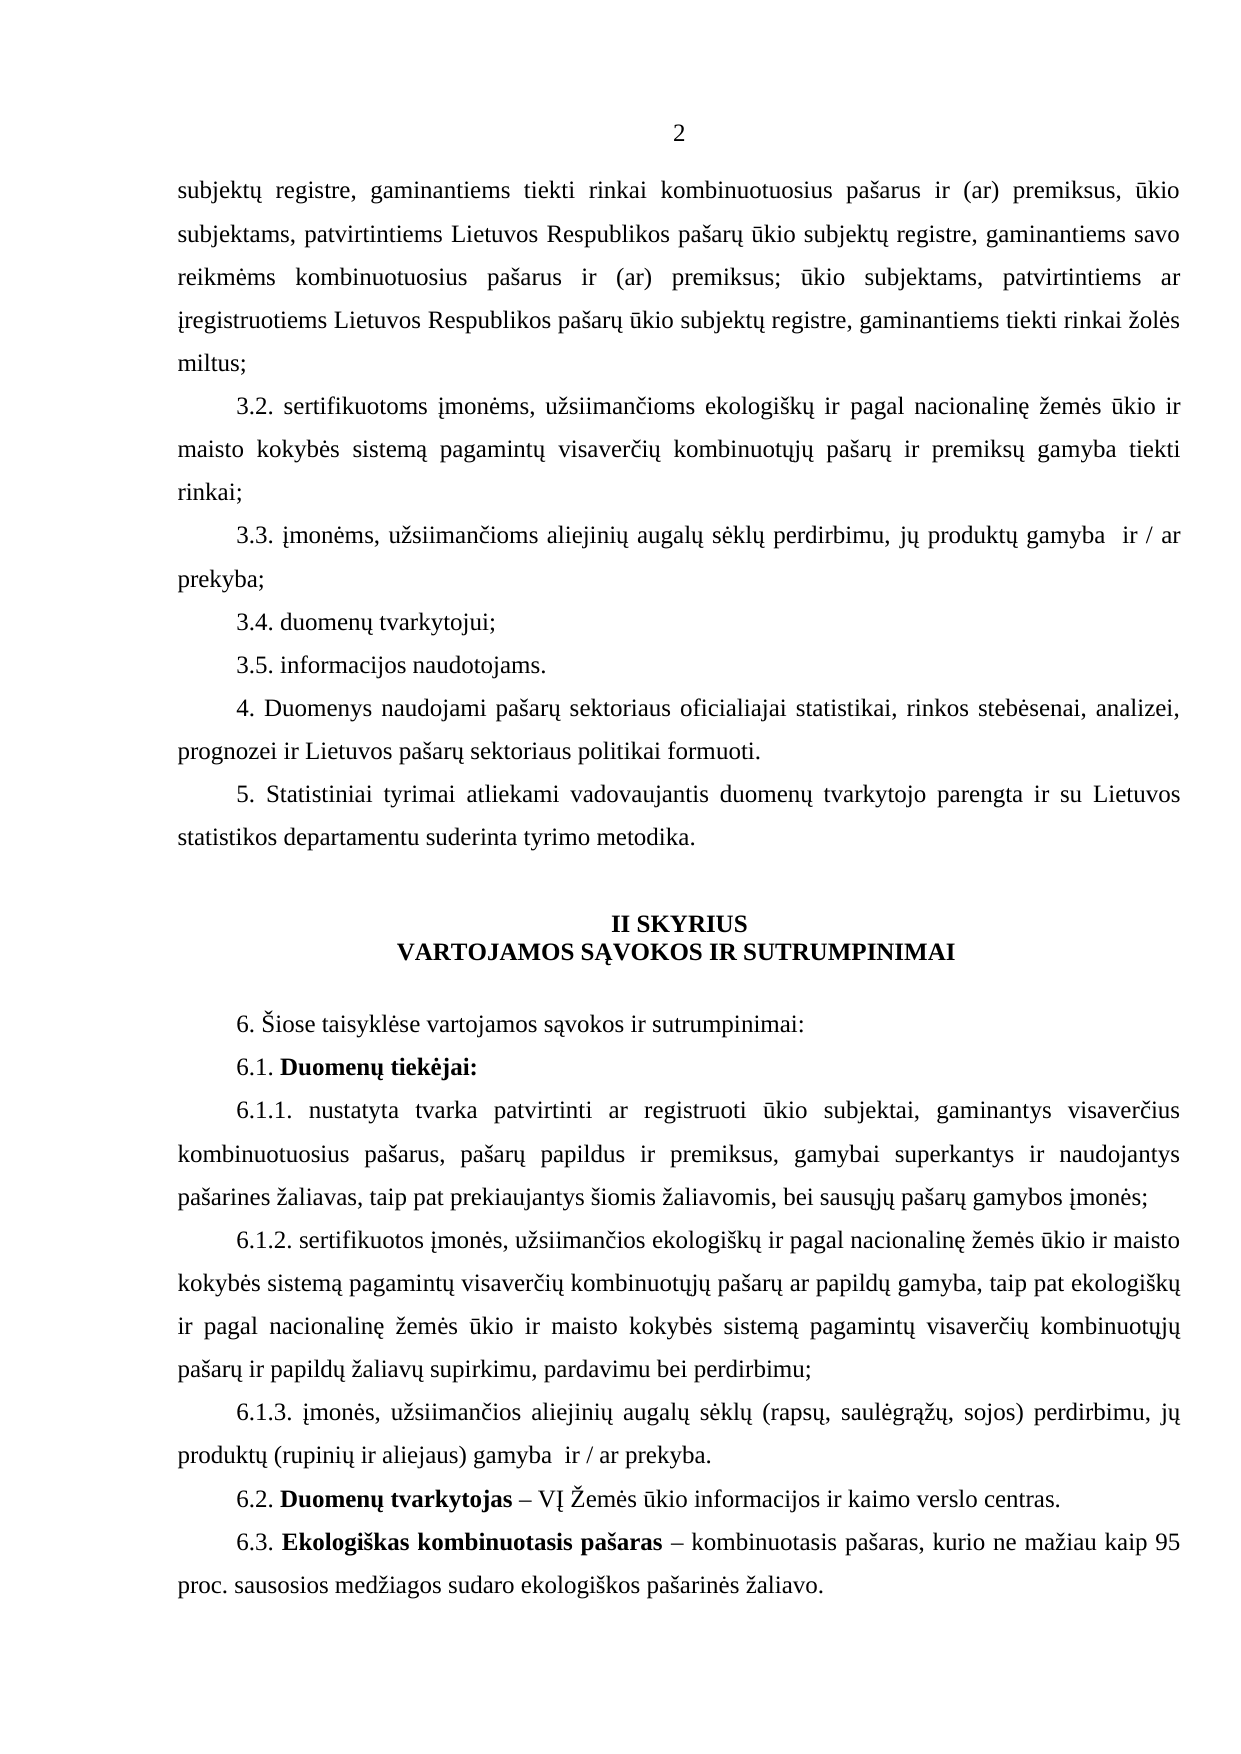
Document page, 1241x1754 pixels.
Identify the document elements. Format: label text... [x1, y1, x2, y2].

text subjektų registre, gaminantiems tiekti rinkai kombinuotuosius pašarus ir (ar) premiksus, ūkio subjektams, patvirtintiems Lietuvos Respublikos pašarų ūkio subjektų registre, gaminantiems savo reikmėms kombinuotuosius pašarus ir (ar) premiksus; ūkio subjektams, patvirtintiems ar įregistruotiems Lietuvos Respublikos pašarų ūkio subjektų registre, gaminantiems tiekti rinkai žolės miltus; [177, 176, 1181, 377]
text 6.3. Ekologiškas kombinuotasis pašaras – kombinuotasis pašaras, kurio ne mažiau kaip 95 proc. sausosios medžiagos sudaro ekologiškos pašarinės žaliavo. [177, 1527, 1181, 1599]
text 6.1.1. nustatyta tvarka patvirtinti ar registruoti ūkio subjektai, gaminantys visaverčius kombinuotuosius pašarus, pašarų papildus ir premiksus, gamybai superkantys ir naudojantys pašarines žaliavas, taip pat prekiaujantys šiomis žaliavomis, bei sausųjų pašarų gamybos įmonės; [177, 1096, 1181, 1211]
text 6.1.3. įmonės, užsiimančios aliejinių augalų sėklų (rapsų, saulėgrąžų, sojos) perdirbimu, jų produktų (rupinių ir aliejaus) gamyba ir / ar prekyba. [177, 1397, 1181, 1469]
text 5. Statistiniai tyrimai atliekami vadovaujantis duomenų tvarkytojo parengta ir su Lietuvos statistikos departamentu suderinta tyrimo metodika. [177, 779, 1181, 851]
text 3.2. sertifikuotoms įmonėms, užsiimančioms ekologiškų ir pagal nacionalinę žemės ūkio ir maisto kokybės sistemą pagamintų visaverčių kombinuotųjų pašarų ir premiksų gamyba tiekti rinkai; [177, 391, 1181, 506]
text 3.5. informacijos naudotojams. [236, 650, 1181, 679]
text 6.1.2. sertifikuotos įmonės, užsiimančios ekologiškų ir pagal nacionalinę žemės ūkio ir maisto kokybės sistemą pagamintų visaverčių kombinuotųjų pašarų ar papildų gamyba, taip pat ekologiškų ir pagal nacionalinę žemės ūkio ir maisto kokybės sistemą pagamintų visaverčių kombinuotųjų pašarų ir papildų žaliavų supirkimu, pardavimu bei perdirbimu; [177, 1225, 1181, 1383]
text VARTojamos sąvokos IR SUTRUMPINIMAI [177, 937, 1181, 966]
text 3.4. duomenų tvarkytojui; [236, 607, 1181, 636]
text 6.1. Duomenų tiekėjai: [177, 1052, 1181, 1081]
text 4. Duomenys naudojami pašarų sektoriaus oficialiajai statistikai, rinkos stebėsenai, analizei, prognozei ir Lietuvos pašarų sektoriaus politikai formuoti. [177, 693, 1181, 765]
text 3.3. įmonėms, užsiimančioms aliejinių augalų sėklų perdirbimu, jų produktų gamyba ir / ar prekyba; [177, 521, 1181, 592]
text 6.2. Duomenų tvarkytojas – VĮ Žemės ūkio informacijos ir kaimo verslo centras. [177, 1484, 1181, 1512]
text II SKYRIUS [177, 909, 1181, 937]
text 6. Šiose taisyklėse vartojamos sąvokos ir sutrumpinimai: [177, 1009, 1181, 1038]
